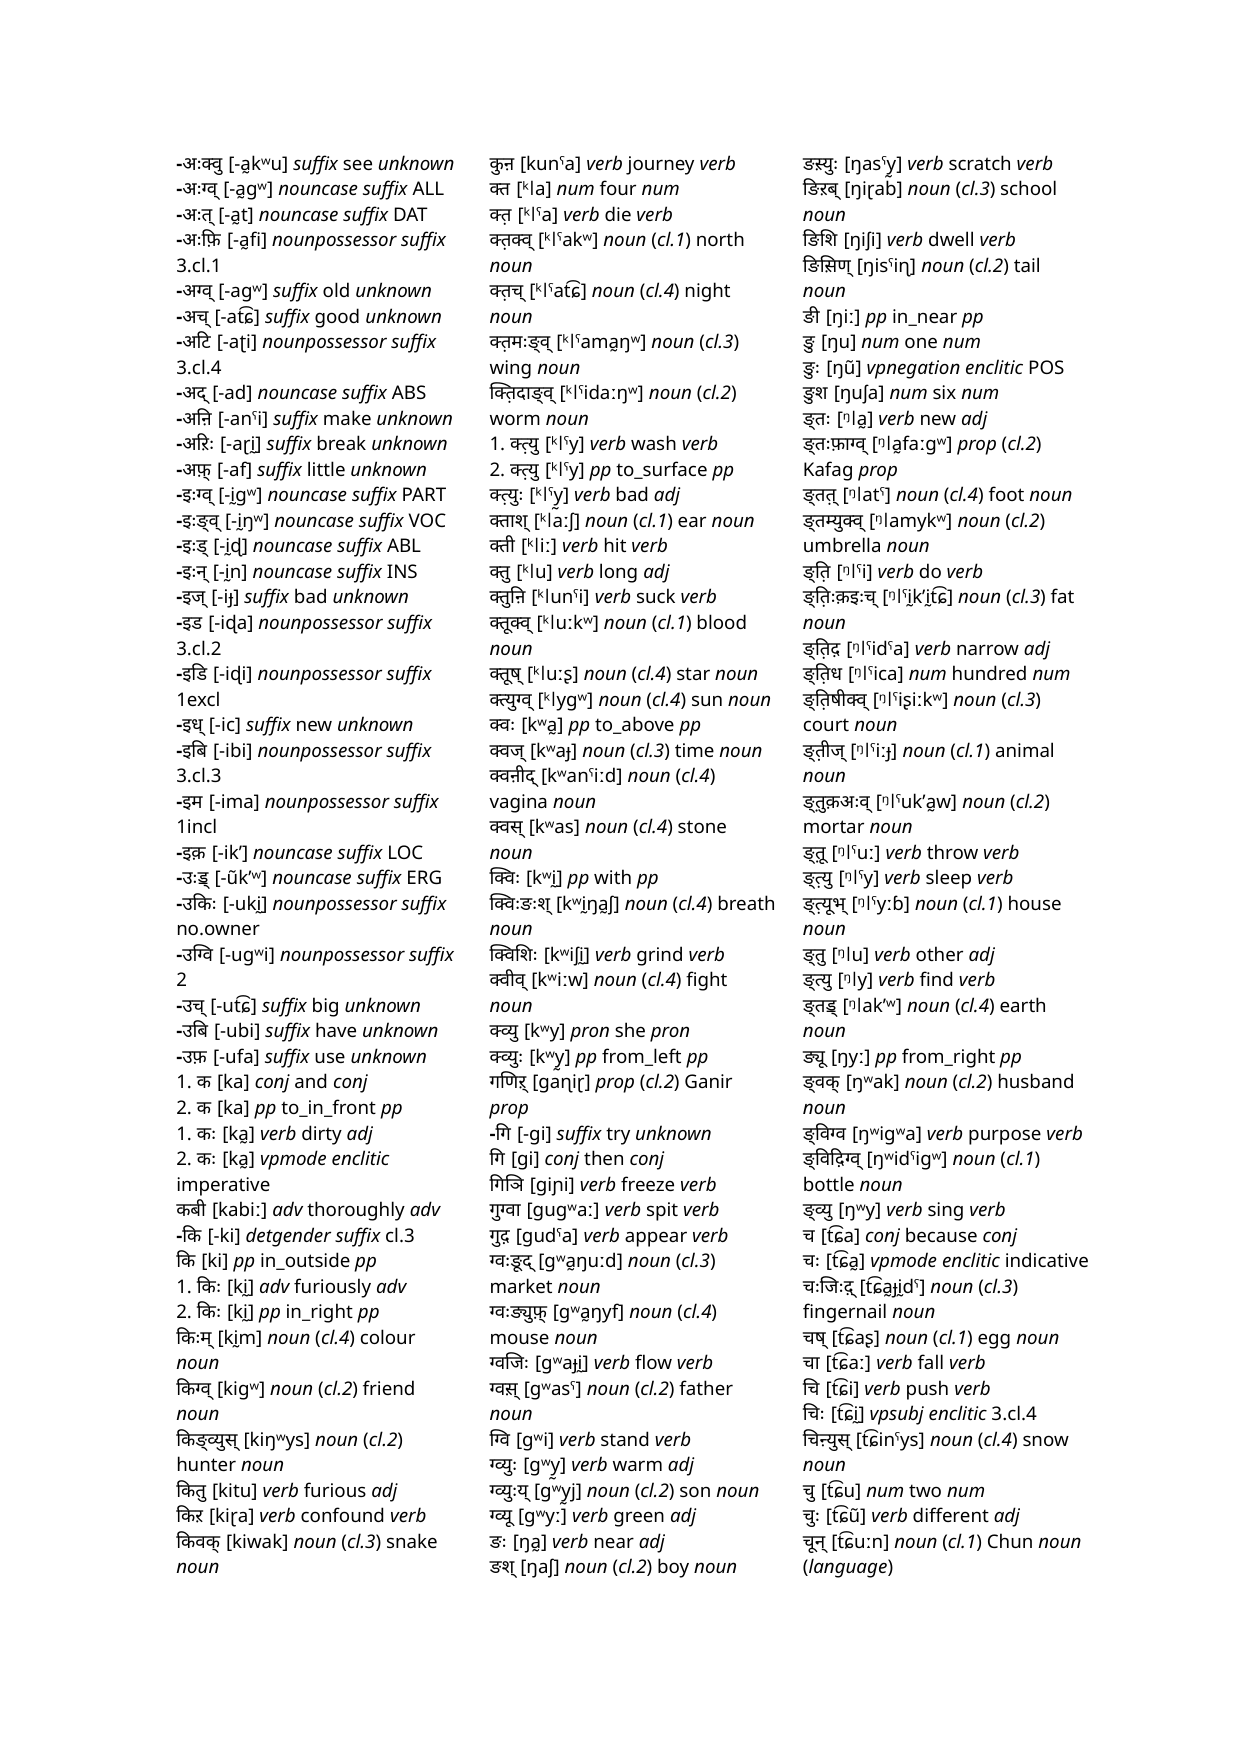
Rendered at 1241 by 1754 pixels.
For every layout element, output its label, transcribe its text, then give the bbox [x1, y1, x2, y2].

text -अऱिः [-aɽḭ] suffix break unknown [176, 431, 463, 456]
text -उकिः [-ukḭ] nounpossessor suffix no.owner [176, 890, 463, 941]
text क्तूष् [ᵏǀuːʂ] noun (cl.4) star noun [489, 660, 777, 686]
text क्त़्युः [ᵏǀˤy̰] verb bad adj [489, 482, 777, 507]
text ङु [ŋu] num one num [803, 329, 1090, 354]
text ङी [ŋiː] pp in_near pp [803, 303, 1090, 329]
text क्तु [ᵏǀu] verb long adj [489, 558, 777, 584]
text 2. कः [ka̰] vpmode enclitic imperative [176, 1145, 463, 1196]
text 2. क्त़्यु [ᵏǀˤy] pp to_surface pp [489, 456, 777, 482]
text -इध् [-ic] suffix new unknown [176, 711, 463, 737]
text -अग्व् [-aɡʷ] suffix old unknown [176, 278, 463, 303]
text क्व्यु [kʷy] pron she pron [489, 1018, 777, 1043]
text -इज् [-iɟ] suffix bad unknown [176, 584, 463, 609]
text ग्वजिः [ɡʷaɟḭ] verb flow verb [489, 1349, 777, 1375]
text -इःङ्व् [-ḭŋʷ] nouncase suffix VOC [176, 507, 463, 533]
text चिः [t͡ɕḭ] vpsubj enclitic 3.cl.4 [803, 1401, 1090, 1426]
text ङ्त़िषीक्व् [ᵑǀˤiʂiːkʷ] noun (cl.3) court noun [803, 686, 1090, 737]
text क्वस् [kʷas] noun (cl.4) stone noun [489, 813, 777, 864]
text ङ्विग्व [ŋʷiɡʷa] verb purpose verb [803, 1120, 1090, 1145]
text क्त़िदाङ्व् [ᵏǀˤidaːŋʷ] noun (cl.2) worm noun [489, 380, 777, 431]
text ग्वःङूद् [ɡʷa̰ŋuːd] noun (cl.3) market noun [489, 1247, 777, 1298]
text ङ्त़्यूभ् [ᵑǀˤyːɓ] noun (cl.1) house noun [803, 890, 1090, 941]
text ङ्तःफ़ाग्व् [ᵑǀa̰faːɡʷ] prop (cl.2) Kafag prop [803, 431, 1090, 482]
text ङ्त़िध [ᵑǀˤica] num hundred num [803, 660, 1090, 686]
text चः [t͡ɕa̰] vpmode enclitic indicative [803, 1247, 1090, 1273]
text क्वः [kʷa̰] pp to_above pp [489, 711, 777, 737]
text ङ्तत़् [ᵑǀatˤ] noun (cl.4) foot noun [803, 482, 1090, 507]
text ङस़्युः [ŋasˤy̰] verb scratch verb [803, 150, 1090, 176]
text -इबि [-ibi] nounpossessor suffix 3.cl.3 [176, 737, 463, 788]
text क्वीव् [kʷiːw] noun (cl.4) fight noun [489, 967, 777, 1018]
text -इक़ [-ikʼ] nouncase suffix LOC [176, 839, 463, 864]
text 1. किः [kḭ] adv furiously adv [176, 1273, 463, 1298]
text ङ्त़ीज् [ᵑǀˤiːɟ] noun (cl.1) animal noun [803, 737, 1090, 788]
text चष् [t͡ɕaʂ] noun (cl.1) egg noun [803, 1324, 1090, 1349]
text किवक् [kiwak] noun (cl.3) snake noun [176, 1528, 463, 1579]
text चि [t͡ɕi] verb push verb [803, 1375, 1090, 1401]
text ङश् [ŋaʃ] noun (cl.2) boy noun [489, 1554, 777, 1579]
text ङ्व्यु [ŋʷy] verb sing verb [803, 1196, 1090, 1222]
text -उच् [-ut͡ɕ] suffix big unknown [176, 992, 463, 1018]
text -कि [-ki] detgender suffix cl.3 [176, 1222, 463, 1247]
text -अःत् [-a̰t] nouncase suffix DAT [176, 201, 463, 227]
text क्विःङःश् [kʷḭŋa̰ʃ] noun (cl.4) breath noun [489, 890, 777, 941]
text ग्वस़् [ɡʷasˤ] noun (cl.2) father noun [489, 1375, 777, 1426]
text ङिस़िण् [ŋisˤiɳ] noun (cl.2) tail noun [803, 252, 1090, 303]
text -इडि [-iɖi] nounpossessor suffix 1excl [176, 660, 463, 711]
text कुऩ [kunˤa] verb journey verb [489, 150, 777, 176]
text क्त़ [ᵏǀˤa] verb die verb [489, 201, 777, 227]
text किःम् [kḭm] noun (cl.4) colour noun [176, 1324, 463, 1375]
text चिऩ्युस् [t͡ɕinˤys] noun (cl.4) snow noun [803, 1426, 1090, 1477]
text ङ्त़्यु [ᵑǀˤy] verb sleep verb [803, 864, 1090, 890]
text क्त्युग्व् [ᵏǀyɡʷ] noun (cl.4) sun noun [489, 686, 777, 711]
text किऱ [kiɽa] verb confound verb [176, 1503, 463, 1528]
text चा [t͡ɕaː] verb fall verb [803, 1349, 1090, 1375]
text ङ्त़ुक़अःव् [ᵑǀˤukʼa̰w] noun (cl.2) mortar noun [803, 788, 1090, 839]
text -अःक्वु [-a̰kʷu] suffix see unknown [176, 150, 463, 176]
text क्त़च् [ᵏǀˤat͡ɕ] noun (cl.4) night noun [489, 278, 777, 329]
text ङिऱब् [ŋiɽab] noun (cl.3) school noun [803, 176, 1090, 227]
text -उबि [-ubi] suffix have unknown [176, 1018, 463, 1043]
text क्त [ᵏǀa] num four num [489, 176, 777, 201]
text ग्व्युःय् [ɡʷy̰j] noun (cl.2) son noun [489, 1477, 777, 1503]
text किङ्व्युस् [kiŋʷys] noun (cl.2) hunter noun [176, 1426, 463, 1477]
text -इड [-iɖa] nounpossessor suffix 3.cl.2 [176, 609, 463, 660]
text किग्व् [kiɡʷ] noun (cl.2) friend noun [176, 1375, 463, 1426]
text क्वऩीद् [kʷanˤiːd] noun (cl.4) vagina noun [489, 762, 777, 813]
text -अःफ़ि [-a̰fi] nounpossessor suffix 3.cl.1 [176, 227, 463, 278]
text ङ्त़िःक़इःच् [ᵑǀˤḭkʼḭt͡ɕ] noun (cl.3) fat noun [803, 584, 1090, 635]
text ङ्त़िद़ [ᵑǀˤidˤa] verb narrow adj [803, 635, 1090, 660]
text क्व्युः [kʷy̰] pp from_left pp [489, 1043, 777, 1069]
text कबी [kabiː] adv thoroughly adv [176, 1196, 463, 1222]
text ङ्तु [ᵑǀu] verb other adj [803, 941, 1090, 967]
text ङः [ŋa̰] verb near adj [489, 1528, 777, 1554]
text क्विशिः [kʷiʃḭ] verb grind verb [489, 941, 777, 967]
text -उग्वि [-uɡʷi] nounpossessor suffix 2 [176, 941, 463, 992]
text चु [t͡ɕu] num two num [803, 1477, 1090, 1503]
text -अफ़् [-af] suffix little unknown [176, 456, 463, 482]
text -अऩि [-anˤi] suffix make unknown [176, 405, 463, 431]
text ङ्त़ि [ᵑǀˤi] verb do verb [803, 558, 1090, 584]
text ङ्तम्युक्व् [ᵑǀamykʷ] noun (cl.2) umbrella noun [803, 507, 1090, 558]
text क्तुऩि [ᵏǀunˤi] verb suck verb [489, 584, 777, 609]
text ङुश [ŋuʃa] num six num [803, 380, 1090, 405]
text चून् [t͡ɕuːn] noun (cl.1) Chun noun (language) [803, 1528, 1090, 1579]
text क्विः [kʷḭ] pp with pp [489, 864, 777, 890]
text 1. क्त़्यु [ᵏǀˤy] verb wash verb [489, 431, 777, 456]
text ङ्तः [ᵑǀa̰] verb new adj [803, 405, 1090, 431]
text ङ्यू [ŋyː] pp from_right pp [803, 1043, 1090, 1069]
text -इःग्व् [-ḭɡʷ] nouncase suffix PART [176, 482, 463, 507]
text ङिशि [ŋiʃi] verb dwell verb [803, 227, 1090, 252]
text ङ्विद़िग्व् [ŋʷidˤiɡʷ] noun (cl.1) bottle noun [803, 1145, 1090, 1196]
text -अच् [-at͡ɕ] suffix good unknown [176, 303, 463, 329]
text ङ्तॾ् [ᵑǀakʼʷ] noun (cl.4) earth noun [803, 992, 1090, 1043]
text -इःड् [-ḭɖ] nouncase suffix ABL [176, 533, 463, 558]
text -गि [-ɡi] suffix try unknown [489, 1120, 777, 1145]
text -इःन् [-ḭn] nouncase suffix INS [176, 558, 463, 584]
text चुः [t͡ɕṵ] verb different adj [803, 1503, 1090, 1528]
text 1. कः [ka̰] verb dirty adj [176, 1120, 463, 1145]
text गिञि [ɡiɲi] verb freeze verb [489, 1171, 777, 1196]
text क्तूक्व् [ᵏǀuːkʷ] noun (cl.1) blood noun [489, 609, 777, 660]
text गुग्वा [ɡuɡʷaː] verb spit verb [489, 1196, 777, 1222]
text -अटि [-aʈi] nounpossessor suffix 3.cl.4 [176, 329, 463, 380]
text क्वज् [kʷaɟ] noun (cl.3) time noun [489, 737, 777, 762]
text ङ्त्यु [ᵑǀy] verb find verb [803, 967, 1090, 992]
text 2. किः [kḭ] pp in_right pp [176, 1298, 463, 1324]
text क्ती [ᵏǀiː] verb hit verb [489, 533, 777, 558]
text कि [ki] pp in_outside pp [176, 1247, 463, 1273]
text ग्व्युः [ɡʷy̰] verb warm adj [489, 1452, 777, 1477]
text -इम [-ima] nounpossessor suffix 1incl [176, 788, 463, 839]
text 2. क [ka] pp to_in_front pp [176, 1094, 463, 1120]
text कितु [kitu] verb furious adj [176, 1477, 463, 1503]
text -अद् [-ad] nouncase suffix ABS [176, 380, 463, 405]
text ग्वःङ्युफ़् [ɡʷa̰ŋyf] noun (cl.4) mouse noun [489, 1298, 777, 1349]
text -उफ़ [-ufa] suffix use unknown [176, 1043, 463, 1069]
text ङ्वक् [ŋʷak] noun (cl.2) husband noun [803, 1069, 1090, 1120]
text च [t͡ɕa] conj because conj [803, 1222, 1090, 1247]
text चःजिःद़् [t͡ɕa̰ɟḭdˤ] noun (cl.3) fingernail noun [803, 1273, 1090, 1324]
text -अःग्व् [-a̰ɡʷ] nouncase suffix ALL [176, 176, 463, 201]
text क्त़क्व् [ᵏǀˤakʷ] noun (cl.1) north noun [489, 227, 777, 278]
text गि [ɡi] conj then conj [489, 1145, 777, 1171]
text ग्व्यू [ɡʷyː] verb green adj [489, 1503, 777, 1528]
text क्ताश् [ᵏǀaːʃ] noun (cl.1) ear noun [489, 507, 777, 533]
text गणिऱ् [ɡaɳiɽ] prop (cl.2) Ganir prop [489, 1069, 777, 1120]
text -उःॾ् [-ṵkʼʷ] nouncase suffix ERG [176, 864, 463, 890]
text गुद़ [ɡudˤa] verb appear verb [489, 1222, 777, 1247]
text ङ्त़ू [ᵑǀˤuː] verb throw verb [803, 839, 1090, 864]
text ग्वि [ɡʷi] verb stand verb [489, 1426, 777, 1452]
text ङुः [ŋṵ] vpnegation enclitic POS [803, 354, 1090, 380]
text 1. क [ka] conj and conj [176, 1069, 463, 1094]
text क्त़मःङ्व् [ᵏǀˤama̰ŋʷ] noun (cl.3) wing noun [489, 329, 777, 380]
